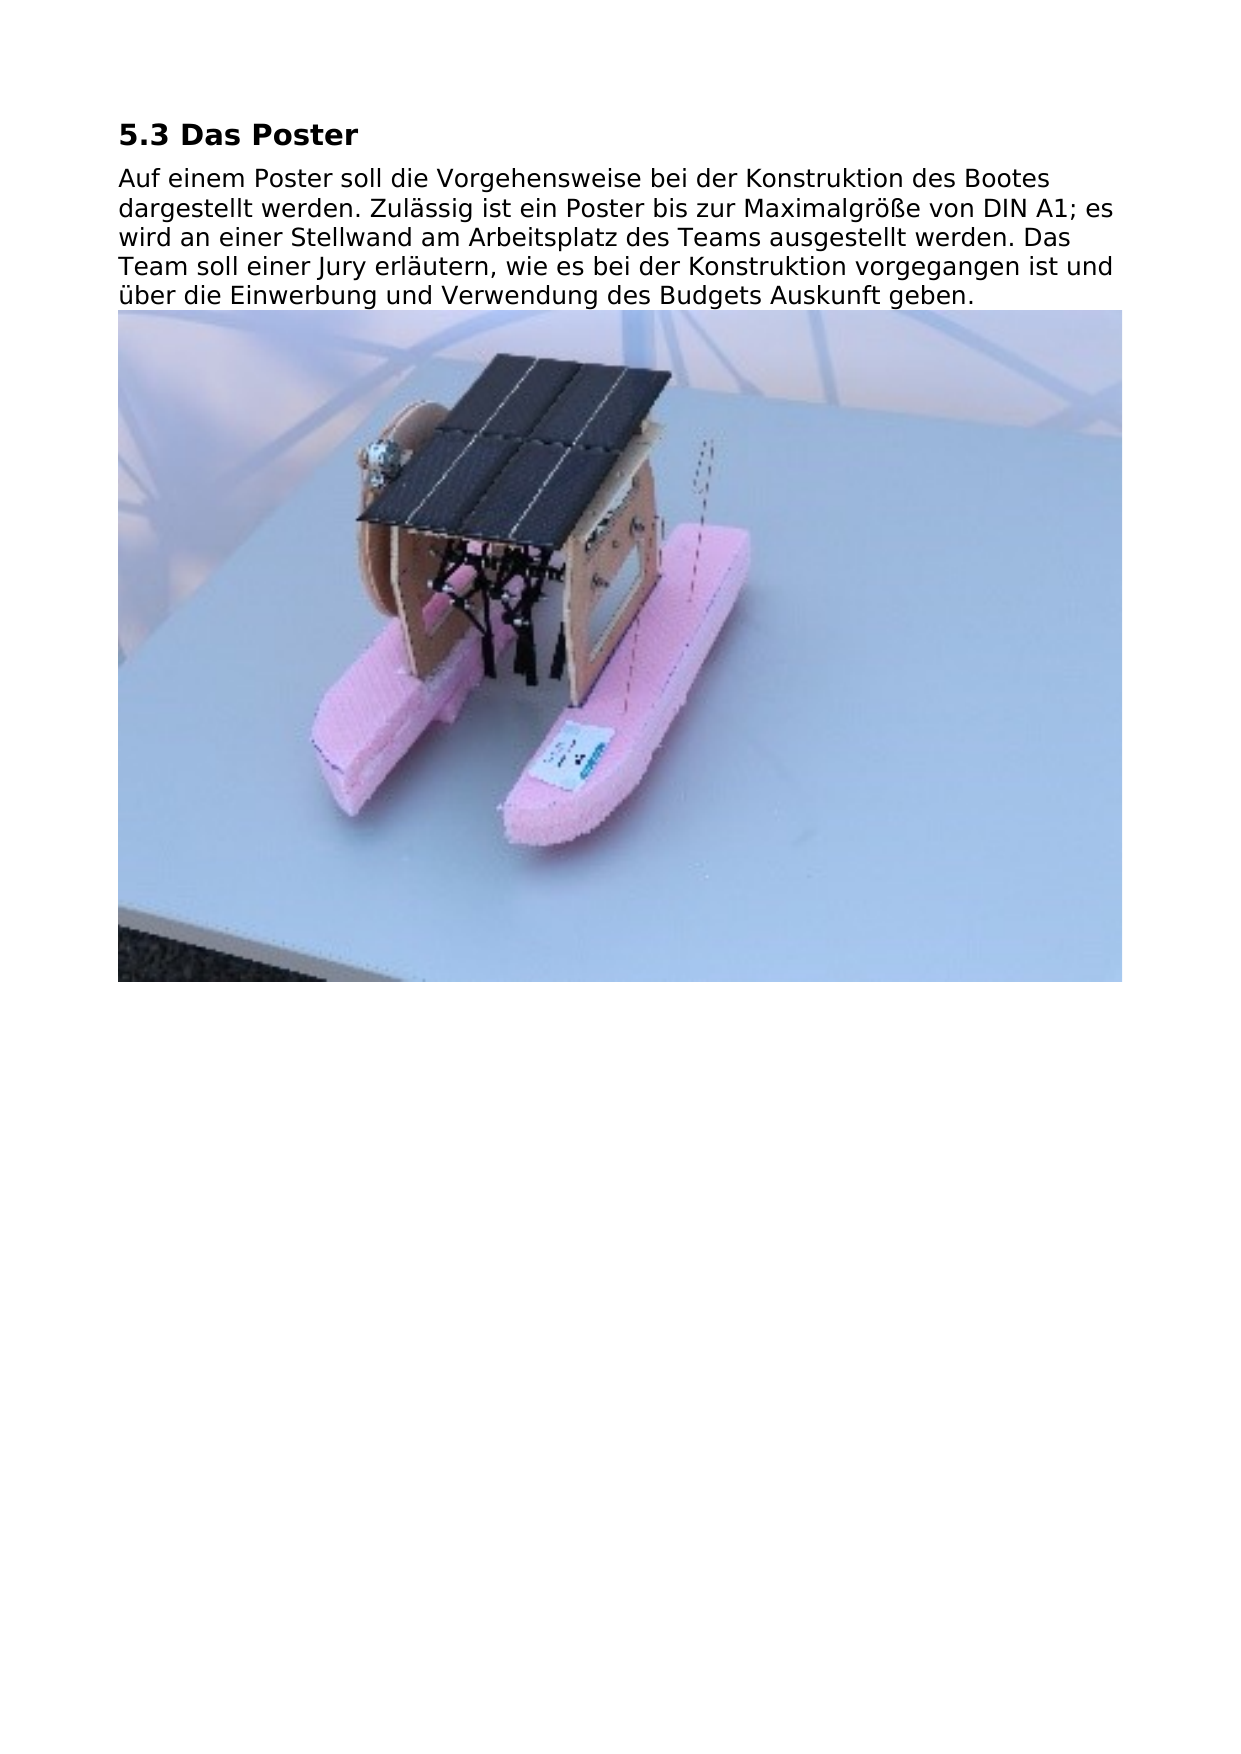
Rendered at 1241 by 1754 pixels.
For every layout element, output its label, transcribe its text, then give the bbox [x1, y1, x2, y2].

picture [118, 310, 1123, 982]
text Auf einem Poster soll die Vorgehensweise bei der Konstruktion des Bootes dargestellt werden. Zulässig ist ein Poster bis zur Maximalgröße von DIN A1; es wird an einer Stellwand am Arbeitsplatz des Teams ausgestellt werden. Das Team soll einer Jury erläutern, wie es bei der Konstruktion vorgegangen ist und über die Einwerbung und Verwendung des Budgets Auskunft geben. [118, 164, 1122, 310]
subtitle 5.3 Das Poster [118, 118, 1122, 152]
